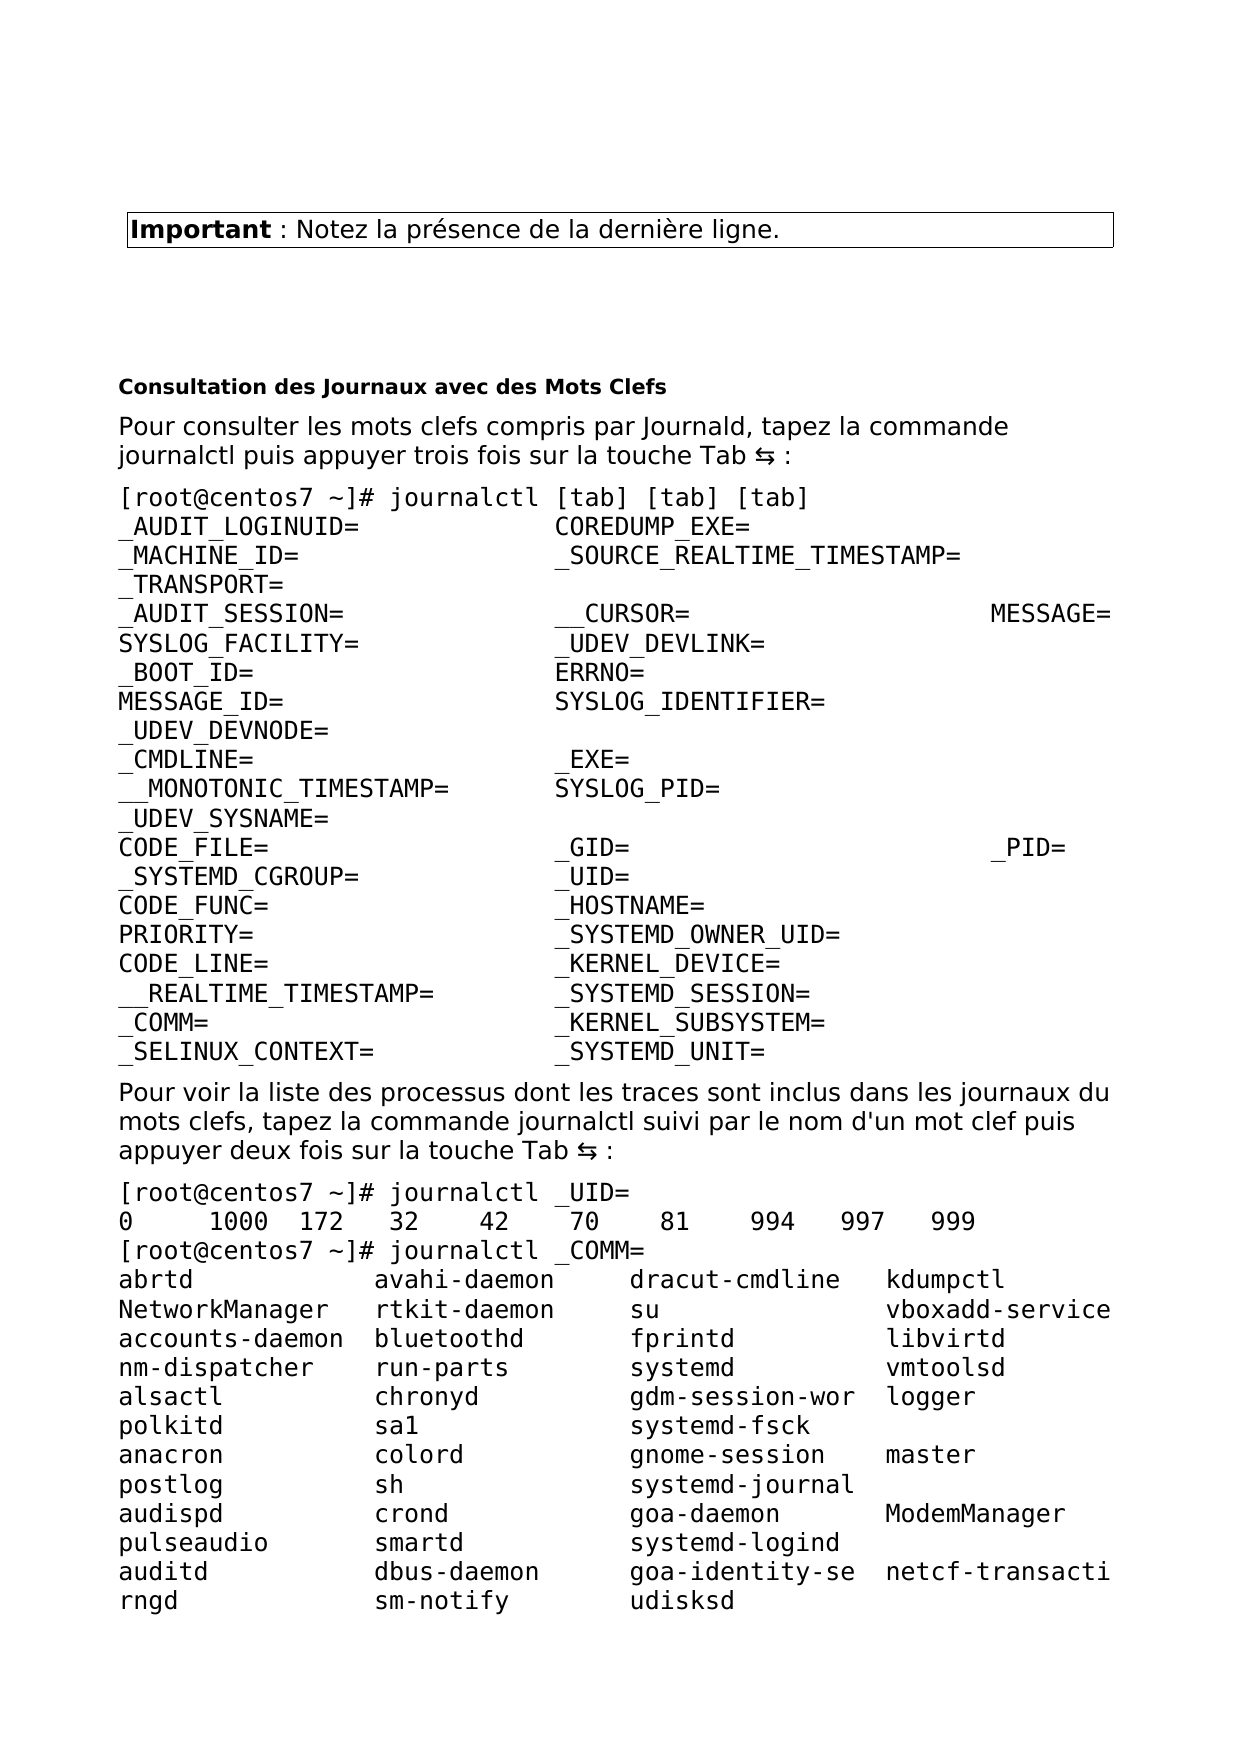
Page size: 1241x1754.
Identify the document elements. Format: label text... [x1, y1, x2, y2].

text [root@centos7 ~]# journalctl _UID= 0 1000 172 32 42 70 81 994 997 999 [root@centos7 ~]# journalctl _COMM= abrtd avahi-daemon dracut-cmdline kdumpctl NetworkManager rtkit-daemon su vboxadd-service accounts-daemon bluetoothd fprintd libvirtd nm-dispatcher run-parts systemd vmtoolsd alsactl chronyd gdm-session-wor logger polkitd sa1 systemd-fsck anacron colord gnome-session master postlog sh systemd-journal audispd crond goa-daemon ModemManager pulseaudio smartd systemd-logind auditd dbus-daemon goa-identity-se netcf-transacti rngd sm-notify udisksd [118, 1178, 1122, 1616]
text Pour voir la liste des processus dont les traces sont inclus dans les journaux du mots clefs, tapez la commande journalctl suivi par le nom d'un mot clef puis appuyer deux fois sur la touche Tab ⇆ : [118, 1078, 1122, 1166]
text [118, 118, 1122, 188]
table_header Important : Notez la présence de la dernière ligne. [128, 213, 1113, 247]
subtitle Consultation des Journaux avec des Mots Clefs [118, 375, 1122, 400]
text Pour consulter les mots clefs compris par Journald, tapez la commande journalctl puis appuyer trois fois sur la touche Tab ⇆ : [118, 412, 1122, 471]
text [root@centos7 ~]# journalctl [tab] [tab] [tab] _AUDIT_LOGINUID= COREDUMP_EXE= _MACHINE_ID= _SOURCE_REALTIME_TIMESTAMP= _TRANSPORT= _AUDIT_SESSION= __CURSOR= MESSAGE= SYSLOG_FACILITY= _UDEV_DEVLINK= _BOOT_ID= ERRNO= MESSAGE_ID= SYSLOG_IDENTIFIER= _UDEV_DEVNODE= _CMDLINE= _EXE= __MONOTONIC_TIMESTAMP= SYSLOG_PID= _UDEV_SYSNAME= CODE_FILE= _GID= _PID= _SYSTEMD_CGROUP= _UID= CODE_FUNC= _HOSTNAME= PRIORITY= _SYSTEMD_OWNER_UID= CODE_LINE= _KERNEL_DEVICE= __REALTIME_TIMESTAMP= _SYSTEMD_SESSION= _COMM= _KERNEL_SUBSYSTEM= _SELINUX_CONTEXT= _SYSTEMD_UNIT= [118, 483, 1122, 1066]
text [118, 256, 1122, 297]
